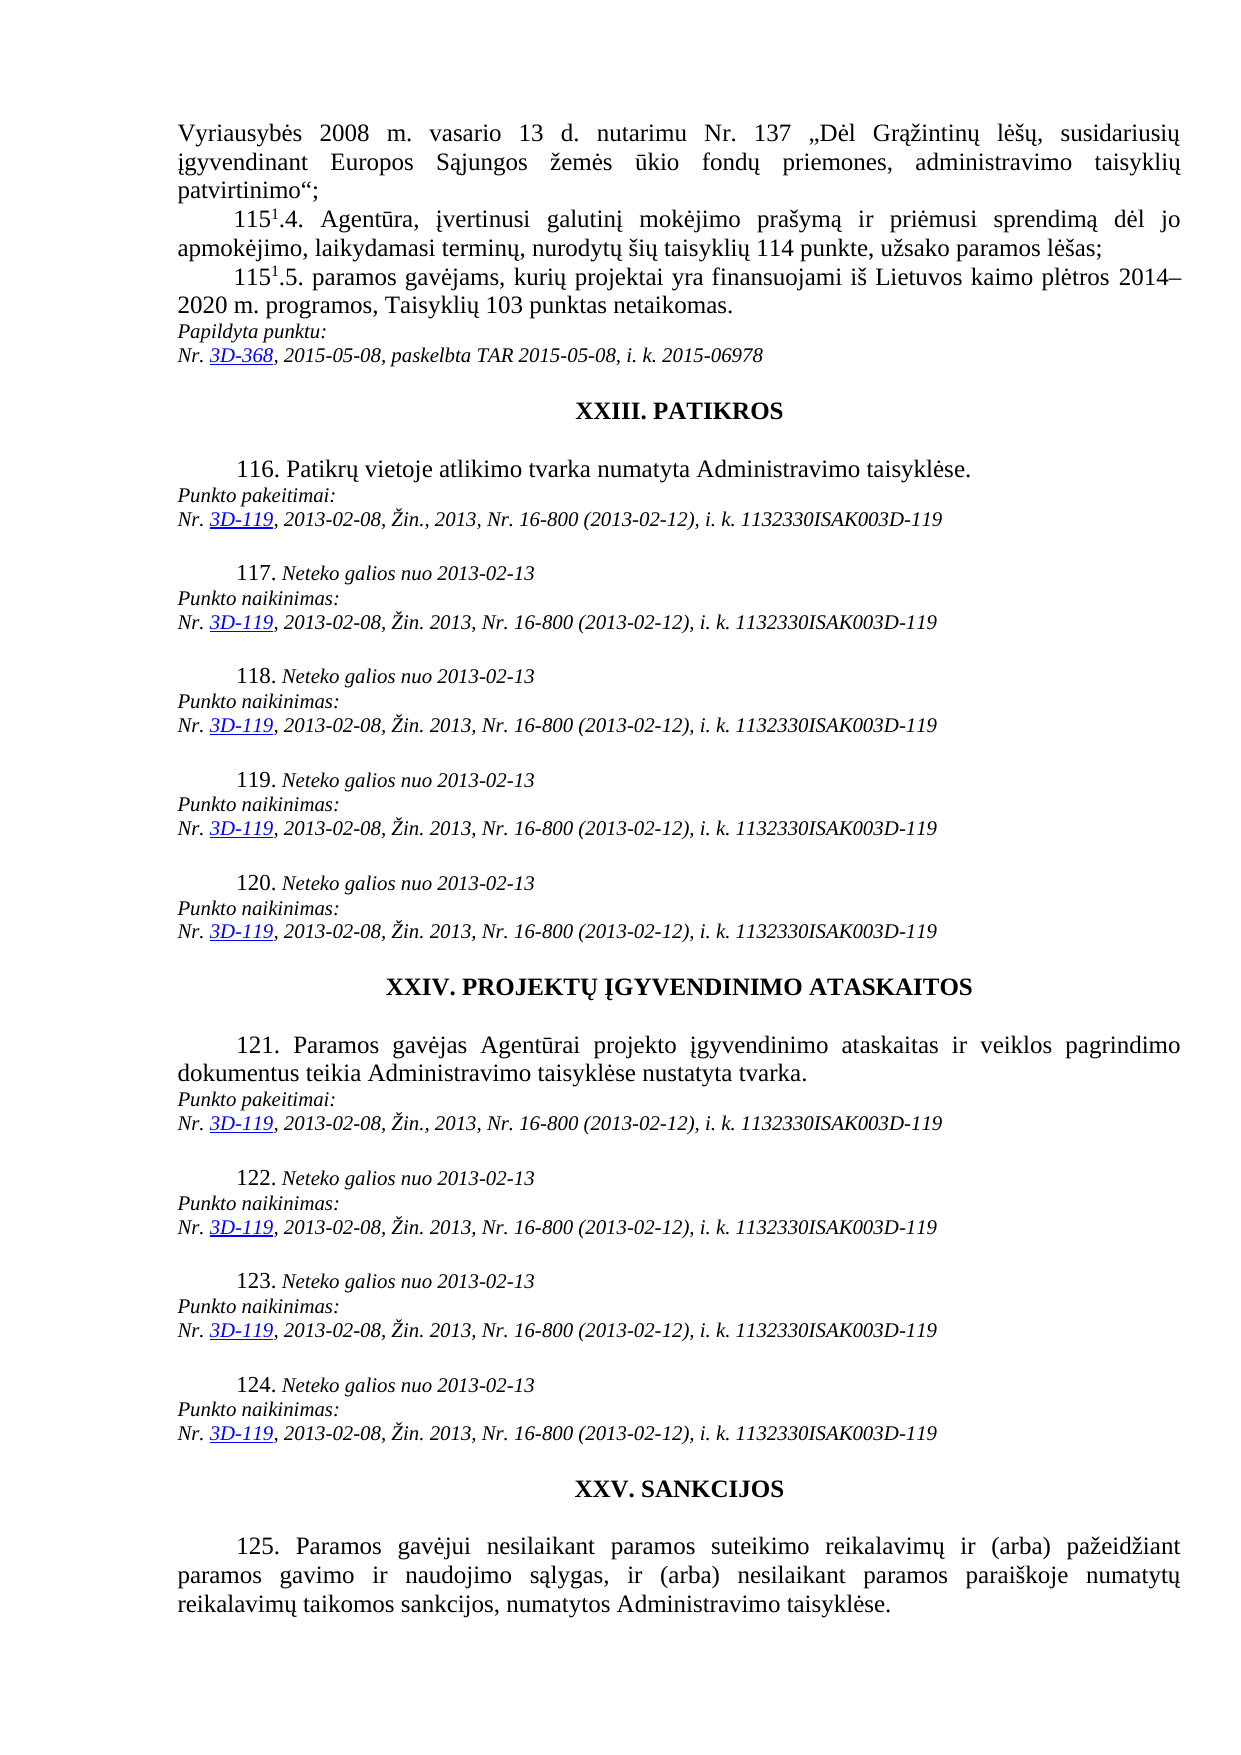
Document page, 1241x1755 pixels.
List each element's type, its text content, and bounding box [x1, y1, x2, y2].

text Nr. 3D-119, 2013-02-08, Žin. 2013, Nr. 16-800 (2013-02-12), i. k. 1132330ISAK003D-119 [177, 1214, 1181, 1239]
text Nr. 3D-368, 2015-05-08, paskelbta TAR 2015-05-08, i. k. 2015-06978 [177, 343, 1181, 367]
text Papildyta punktu: [177, 319, 1181, 343]
text Vyriausybės 2008 m. vasario 13 d. nutarimu Nr. 137 „Dėl Grąžintinų lėšų, susidariusių įgyvendinant Europos Sąjungos žemės ūkio fondų priemones, administravimo taisyklių patvirtinimo“; [177, 118, 1181, 204]
text 118. Neteko galios nuo 2013-02-13 [177, 663, 1181, 689]
text 124. Neteko galios nuo 2013-02-13 [177, 1371, 1181, 1397]
text Nr. 3D-119, 2013-02-08, Žin. 2013, Nr. 16-800 (2013-02-12), i. k. 1132330ISAK003D-119 [177, 713, 1181, 737]
text XXIII. PATIKROS [177, 396, 1181, 425]
text Nr. 3D-119, 2013-02-08, Žin., 2013, Nr. 16-800 (2013-02-12), i. k. 1132330ISAK003D-119 [177, 1111, 1181, 1135]
text XXIV. PROJEKTŲ ĮGYVENDINIMO ATASKAITOS [177, 972, 1181, 1001]
text Nr. 3D-119, 2013-02-08, Žin., 2013, Nr. 16-800 (2013-02-12), i. k. 1132330ISAK003D-119 [177, 507, 1181, 531]
text Punkto naikinimas: [177, 1191, 1181, 1214]
text 122. Neteko galios nuo 2013-02-13 [177, 1164, 1181, 1191]
text Nr. 3D-119, 2013-02-08, Žin. 2013, Nr. 16-800 (2013-02-12), i. k. 1132330ISAK003D-119 [177, 816, 1181, 840]
text 1151.5. paramos gavėjams, kurių projektai yra finansuojami iš Lietuvos kaimo plėtros 2014–2020 m. programos, Taisyklių 103 punktas netaikomas. [177, 262, 1181, 319]
text 121. Paramos gavėjas Agentūrai projekto įgyvendinimo ataskaitas ir veiklos pagrindimo dokumentus teikia Administravimo taisyklėse nustatyta tvarka. [177, 1030, 1181, 1087]
text 116. Patikrų vietoje atlikimo tvarka numatyta Administravimo taisyklėse. [177, 454, 1181, 482]
text Nr. 3D-119, 2013-02-08, Žin. 2013, Nr. 16-800 (2013-02-12), i. k. 1132330ISAK003D-119 [177, 610, 1181, 634]
text Punkto naikinimas: [177, 792, 1181, 816]
text XXV. SANKCIJOS [177, 1474, 1181, 1503]
text Punkto naikinimas: [177, 1397, 1181, 1421]
text Punkto pakeitimai: [177, 1087, 1181, 1111]
text 119. Neteko galios nuo 2013-02-13 [177, 766, 1181, 792]
text 123. Neteko galios nuo 2013-02-13 [177, 1267, 1181, 1294]
text 1151.4. Agentūra, įvertinusi galutinį mokėjimo prašymą ir priėmusi sprendimą dėl jo apmokėjimo, laikydamasi terminų, nurodytų šių taisyklių 114 punkte, užsako paramos lėšas; [177, 204, 1181, 262]
text Punkto naikinimas: [177, 895, 1181, 919]
text 125. Paramos gavėjui nesilaikant paramos suteikimo reikalavimų ir (arba) pažeidžiant paramos gavimo ir naudojimo sąlygas, ir (arba) nesilaikant paramos paraiškoje numatytų reikalavimų taikomos sankcijos, numatytos Administravimo taisyklėse. [177, 1531, 1181, 1618]
text Punkto naikinimas: [177, 1294, 1181, 1318]
text Punkto naikinimas: [177, 586, 1181, 610]
text 120. Neteko galios nuo 2013-02-13 [177, 869, 1181, 895]
text Punkto naikinimas: [177, 689, 1181, 713]
text 117. Neteko galios nuo 2013-02-13 [177, 559, 1181, 586]
text Punkto pakeitimai: [177, 482, 1181, 507]
text Nr. 3D-119, 2013-02-08, Žin. 2013, Nr. 16-800 (2013-02-12), i. k. 1132330ISAK003D-119 [177, 1421, 1181, 1445]
text Nr. 3D-119, 2013-02-08, Žin. 2013, Nr. 16-800 (2013-02-12), i. k. 1132330ISAK003D-119 [177, 1318, 1181, 1342]
text Nr. 3D-119, 2013-02-08, Žin. 2013, Nr. 16-800 (2013-02-12), i. k. 1132330ISAK003D-119 [177, 919, 1181, 943]
